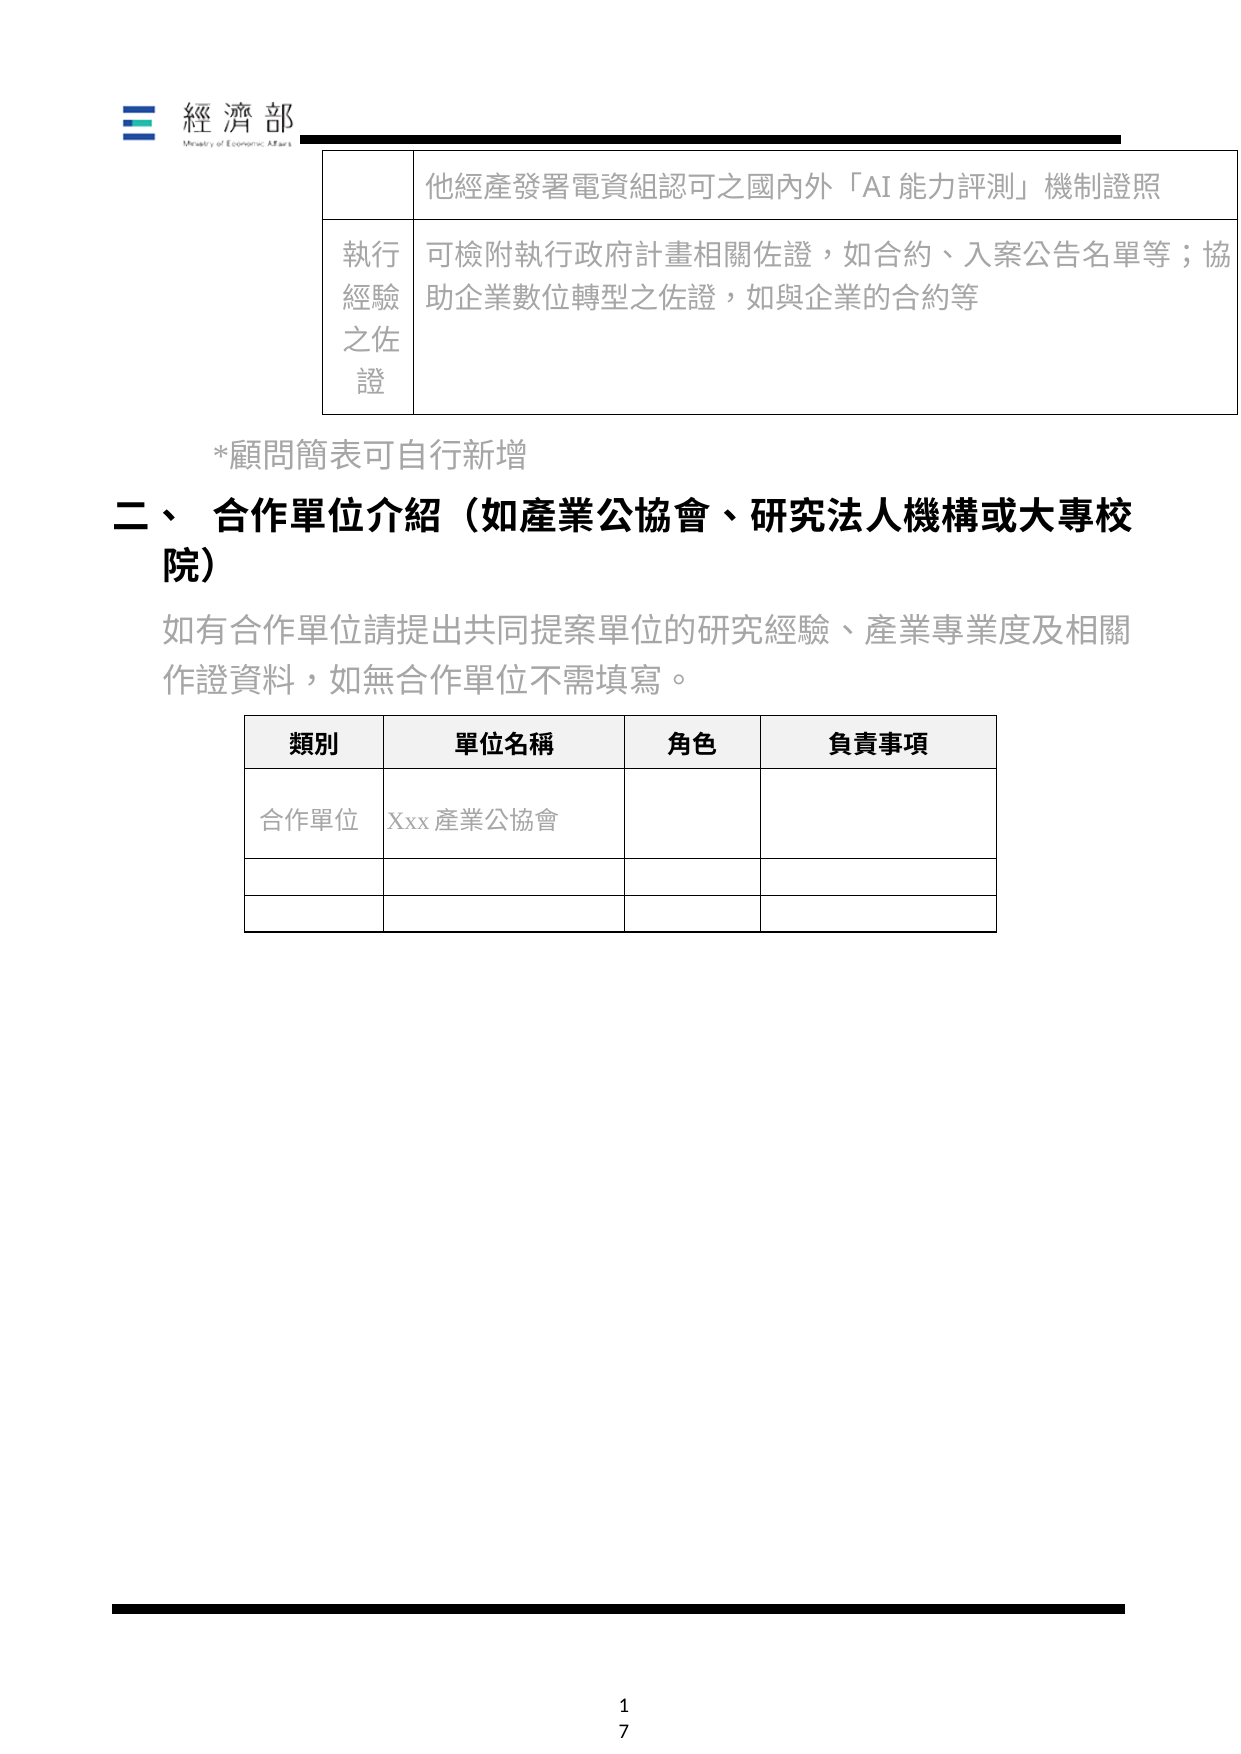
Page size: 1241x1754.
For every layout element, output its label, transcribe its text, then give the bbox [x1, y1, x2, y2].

table_cell [761, 769, 996, 858]
table_cell 合作單位 [245, 769, 383, 858]
table_header 類別 [245, 716, 383, 768]
table_cell 執行經驗之佐證 [323, 220, 413, 414]
table_header 負責事項 [761, 716, 996, 768]
table_cell [384, 859, 624, 895]
table_cell [625, 769, 760, 858]
table_cell [761, 896, 996, 931]
table_cell 他經產發署電資組認可之國內外「AI 能力評測」機制證照 [414, 151, 1237, 218]
table_cell [245, 896, 383, 931]
table_cell [384, 896, 624, 931]
table_header 單位名稱 [384, 716, 624, 768]
table_cell 可檢附執行政府計畫相關佐證，如合約、入案公告名單等；協助企業數位轉型之佐證，如與企業的合約等 [414, 220, 1237, 414]
table_cell [323, 151, 413, 218]
table_cell [625, 859, 760, 895]
list 合作單位介紹（如產業公協會、研究法人機構或大專校院） [112, 490, 1134, 590]
table_cell [761, 859, 996, 895]
table_cell [245, 859, 383, 895]
table_header 角色 [625, 716, 760, 768]
text 如有合作單位請提出共同提案單位的研究經驗、產業專業度及相關作證資料，如無合作單位不需填寫。 [162, 602, 1134, 702]
table_cell Xxx產業公協會 [384, 769, 624, 858]
text *顧問簡表可自行新增 [212, 427, 1134, 477]
table_cell [625, 896, 760, 931]
